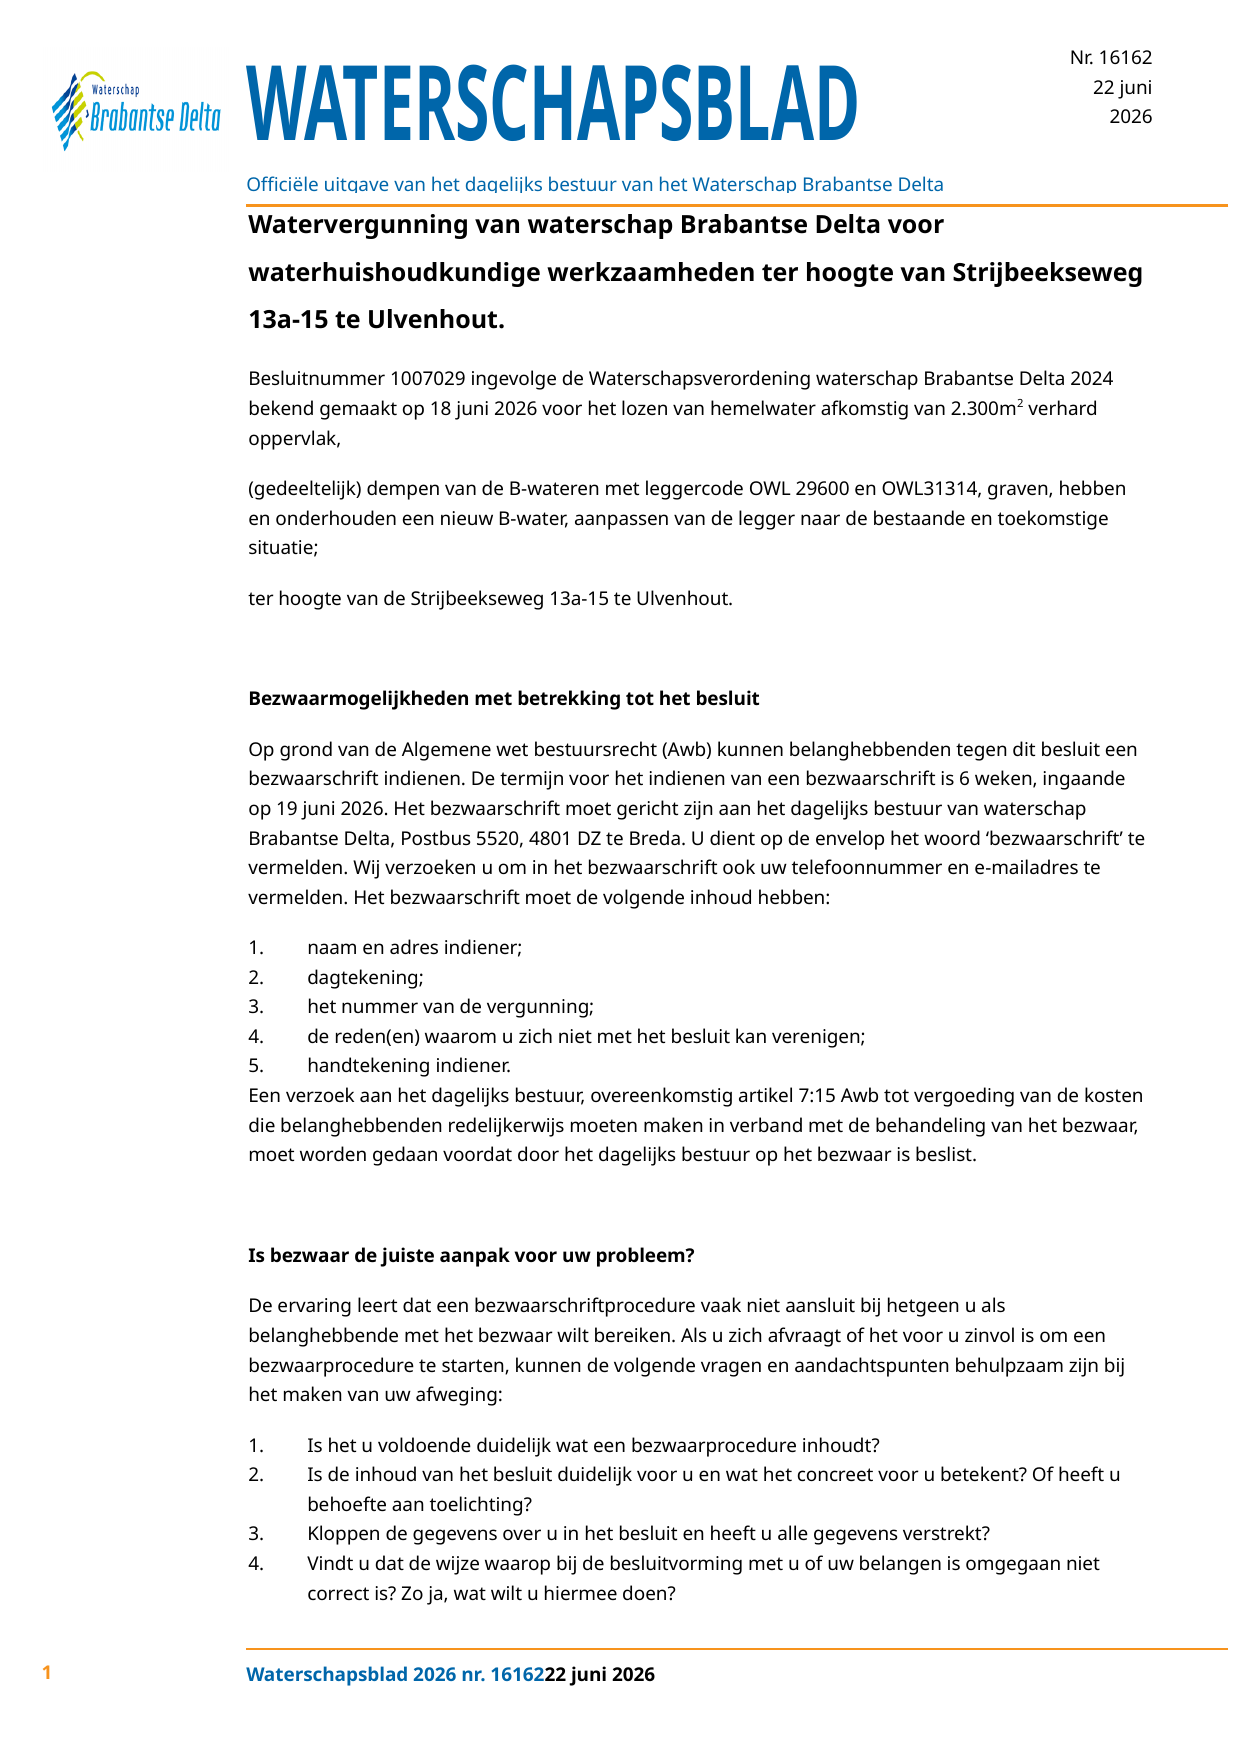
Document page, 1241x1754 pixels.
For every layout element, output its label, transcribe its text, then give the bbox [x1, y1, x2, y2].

text Een verzoek aan het dagelijks bestuur, overeenkomstig artikel 7:15 Awb tot vergoeding van de kosten die belanghebbenden redelijkerwijs moeten maken in verband met de behandeling van het bezwaar, moet worden gedaan voordat door het dagelijks bestuur op het bezwaar is beslist. [248, 1082, 1152, 1167]
text Besluitnummer 1007029 ingevolge de Waterschapsverordening waterschap Brabantse Delta 2024 bekend gemaakt op 18 juni 2026 voor het lozen van hemelwater afkomstig van 2.300m2 verhard oppervlak, [248, 366, 1152, 450]
list het nummer van de vergunning; [248, 993, 1152, 1019]
list dagtekening; [248, 964, 1152, 989]
list Kloppen de gegevens over u in het besluit en heeft u alle gegevens verstrekt? [248, 1521, 1152, 1546]
list handtekening indiener. [248, 1053, 1152, 1078]
text Bezwaarmogelijkheden met betrekking tot het besluit [248, 686, 1152, 711]
text (gedeeltelijk) dempen van de B-wateren met leggercode OWL 29600 en OWL31314, graven, hebben en onderhouden een nieuw B-water, aanpassen van de legger naar de bestaande en toekomstige situatie; [248, 475, 1152, 560]
list naam en adres indiener; [248, 934, 1152, 960]
list Is het u voldoende duidelijk wat een bezwaarprocedure inhoudt? [248, 1432, 1152, 1457]
list de reden(en) waarom u zich niet met het besluit kan verenigen; [248, 1023, 1152, 1049]
text De ervaring leert dat een bezwaarschriftprocedure vaak niet aansluit bij hetgeen u als belanghebbende met het bezwaar wilt bereiken. Als u zich afvraagt of het voor u zinvol is om een bezwaarprocedure te starten, kunnen de volgende vragen en aandachtspunten behulpzaam zijn bij het maken van uw afweging: [248, 1293, 1152, 1407]
text Is bezwaar de juiste aanpak voor uw probleem? [248, 1242, 1152, 1268]
text ter hoogte van de Strijbeekseweg 13a-15 te Ulvenhout. [248, 585, 1152, 610]
text Op grond van de Algemene wet bestuursrecht (Awb) kunnen belanghebbenden tegen dit besluit een bezwaarschrift indienen. De termijn voor het indienen van een bezwaarschrift is 6 weken, ingaande op 19 juni 2026. Het bezwaarschrift moet gericht zijn aan het dagelijks bestuur van waterschap Brabantse Delta, Postbus 5520, 4801 DZ te Breda. U dient op de envelop het woord ‘bezwaarschrift’ te vermelden. Wij verzoeken u om in het bezwaarschrift ook uw telefoonnummer en e‑mailadres te vermelden. Het bezwaarschrift moet de volgende inhoud hebben: [248, 736, 1152, 909]
text Watervergunning van waterschap Brabantse Delta voor waterhuishoudkundige werkzaamheden ter hoogte van Strijbeekseweg 13a-15 te Ulvenhout. [248, 207, 1152, 336]
list Vindt u dat de wijze waarop bij de besluitvorming met u of uw belangen is omgegaan niet correct is? Zo ja, wat wilt u hiermee doen? [248, 1550, 1152, 1605]
list Is de inhoud van het besluit duidelijk voor u en wat het concreet voor u betekent? Of heeft u behoefte aan toelichting? [248, 1461, 1152, 1517]
picture [41, 47, 231, 172]
